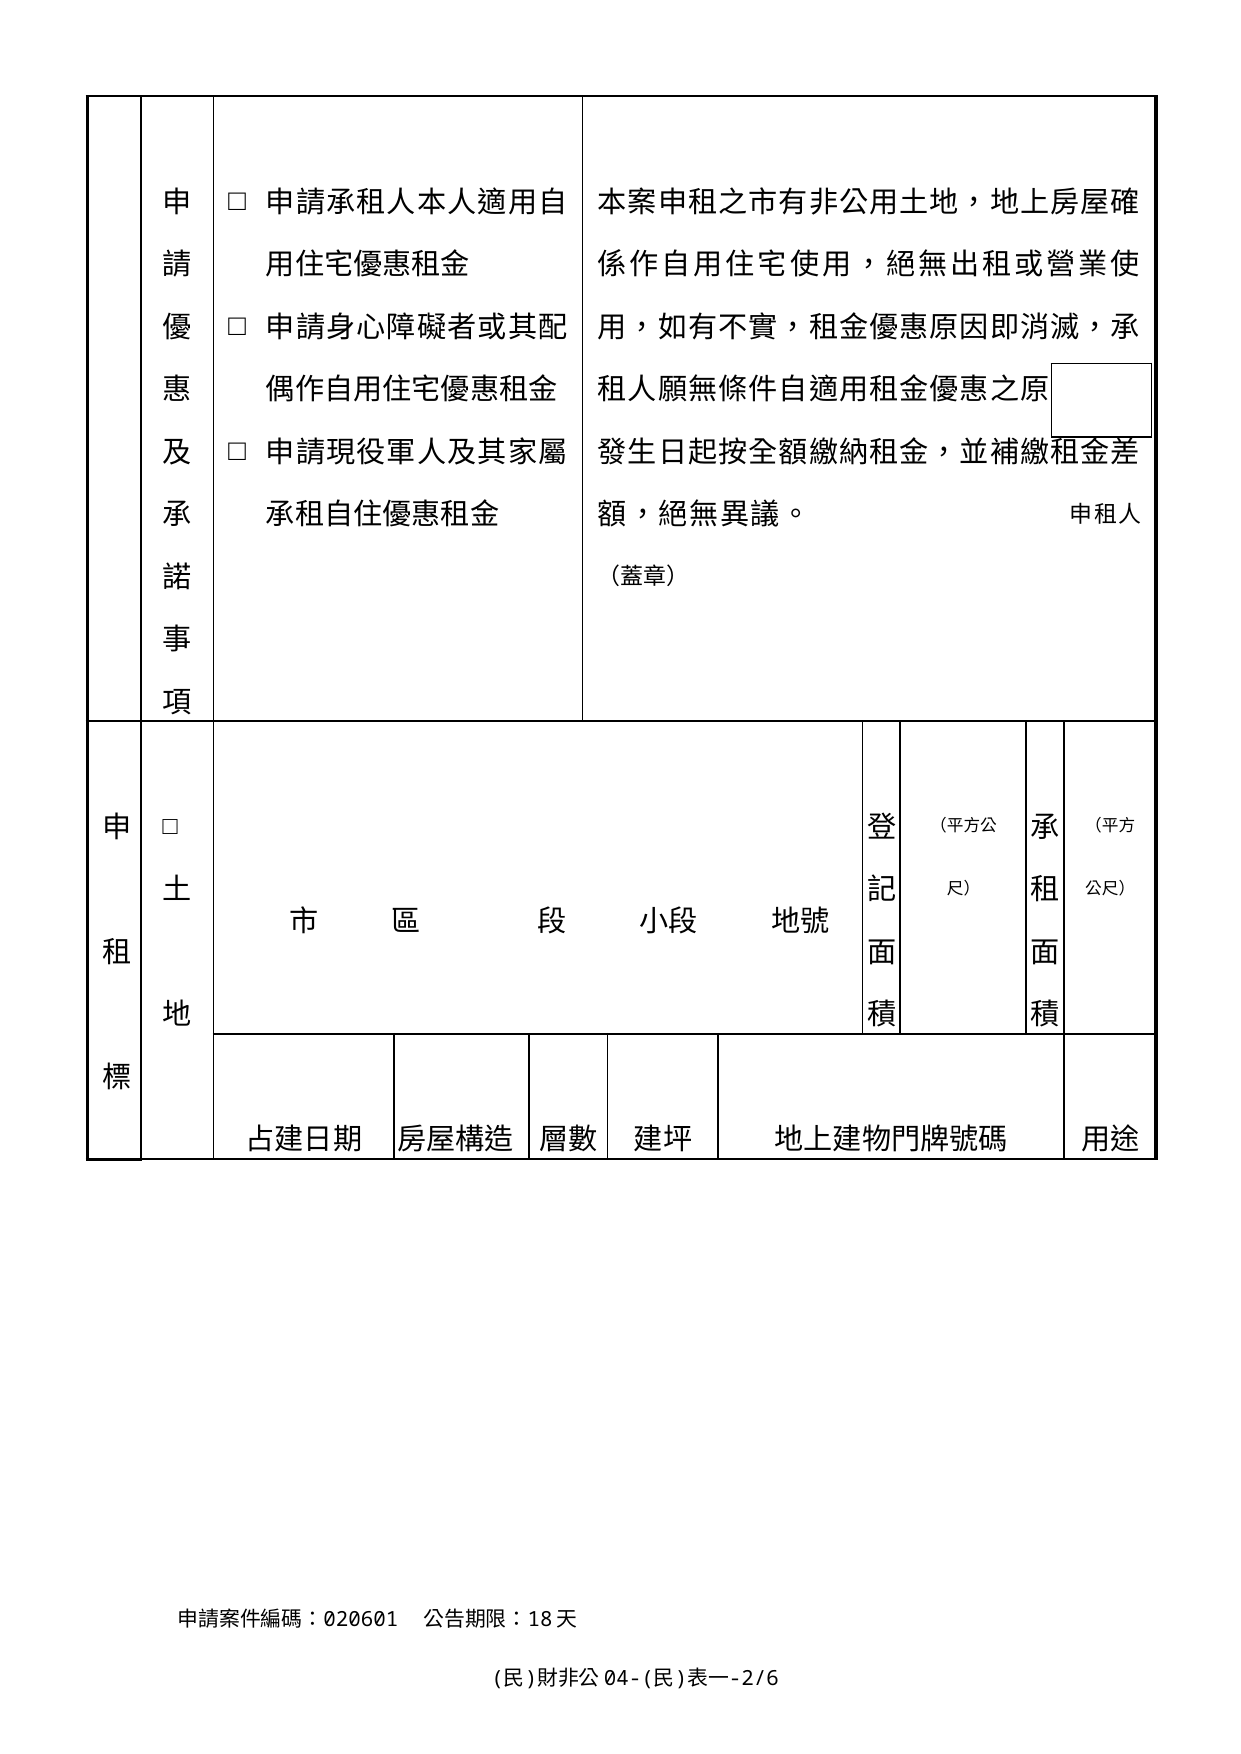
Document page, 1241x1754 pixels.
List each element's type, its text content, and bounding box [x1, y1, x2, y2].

table_cell 層數 [530, 1035, 607, 1158]
table_cell 建坪 [608, 1035, 717, 1158]
table_cell □ 土 地 [142, 722, 213, 1158]
table_cell 用途 [1065, 1035, 1154, 1158]
table_cell 地上建物門牌號碼 [719, 1035, 1063, 1158]
table_cell 占建日期 [214, 1035, 393, 1158]
table_cell [89, 97, 140, 720]
table_cell 申 租 標 [89, 722, 140, 1158]
table_cell （平方公尺） [1065, 722, 1154, 1033]
table_cell 申請承租人本人適用自用住宅優惠租金 申請身心障礙者或其配偶作自用住宅優惠租金 申請現役軍人及其家屬承租自住優惠租金 [214, 97, 582, 720]
table_cell 本案申租之市有非公用土地，地上房屋確係作自用住宅使用，絕無出租或營業使用，如有不實，租金優惠原因即消滅，承租人願無條件自適用租金優惠之原因消滅發生日起按全額繳納租金，並補繳租金差額，絕無異議。 申租人（蓋章） [583, 97, 1154, 720]
table_cell 申 請 優 惠 及 承 諾 事 項 [142, 97, 213, 720]
table_cell （平方公尺） [901, 722, 1025, 1033]
table_cell 登記面積 [863, 722, 899, 1033]
table_cell 市 區 段 小段 地號 [214, 722, 862, 1033]
table_cell 房屋構造 [395, 1035, 528, 1158]
table_cell 承租面積 [1027, 722, 1063, 1033]
